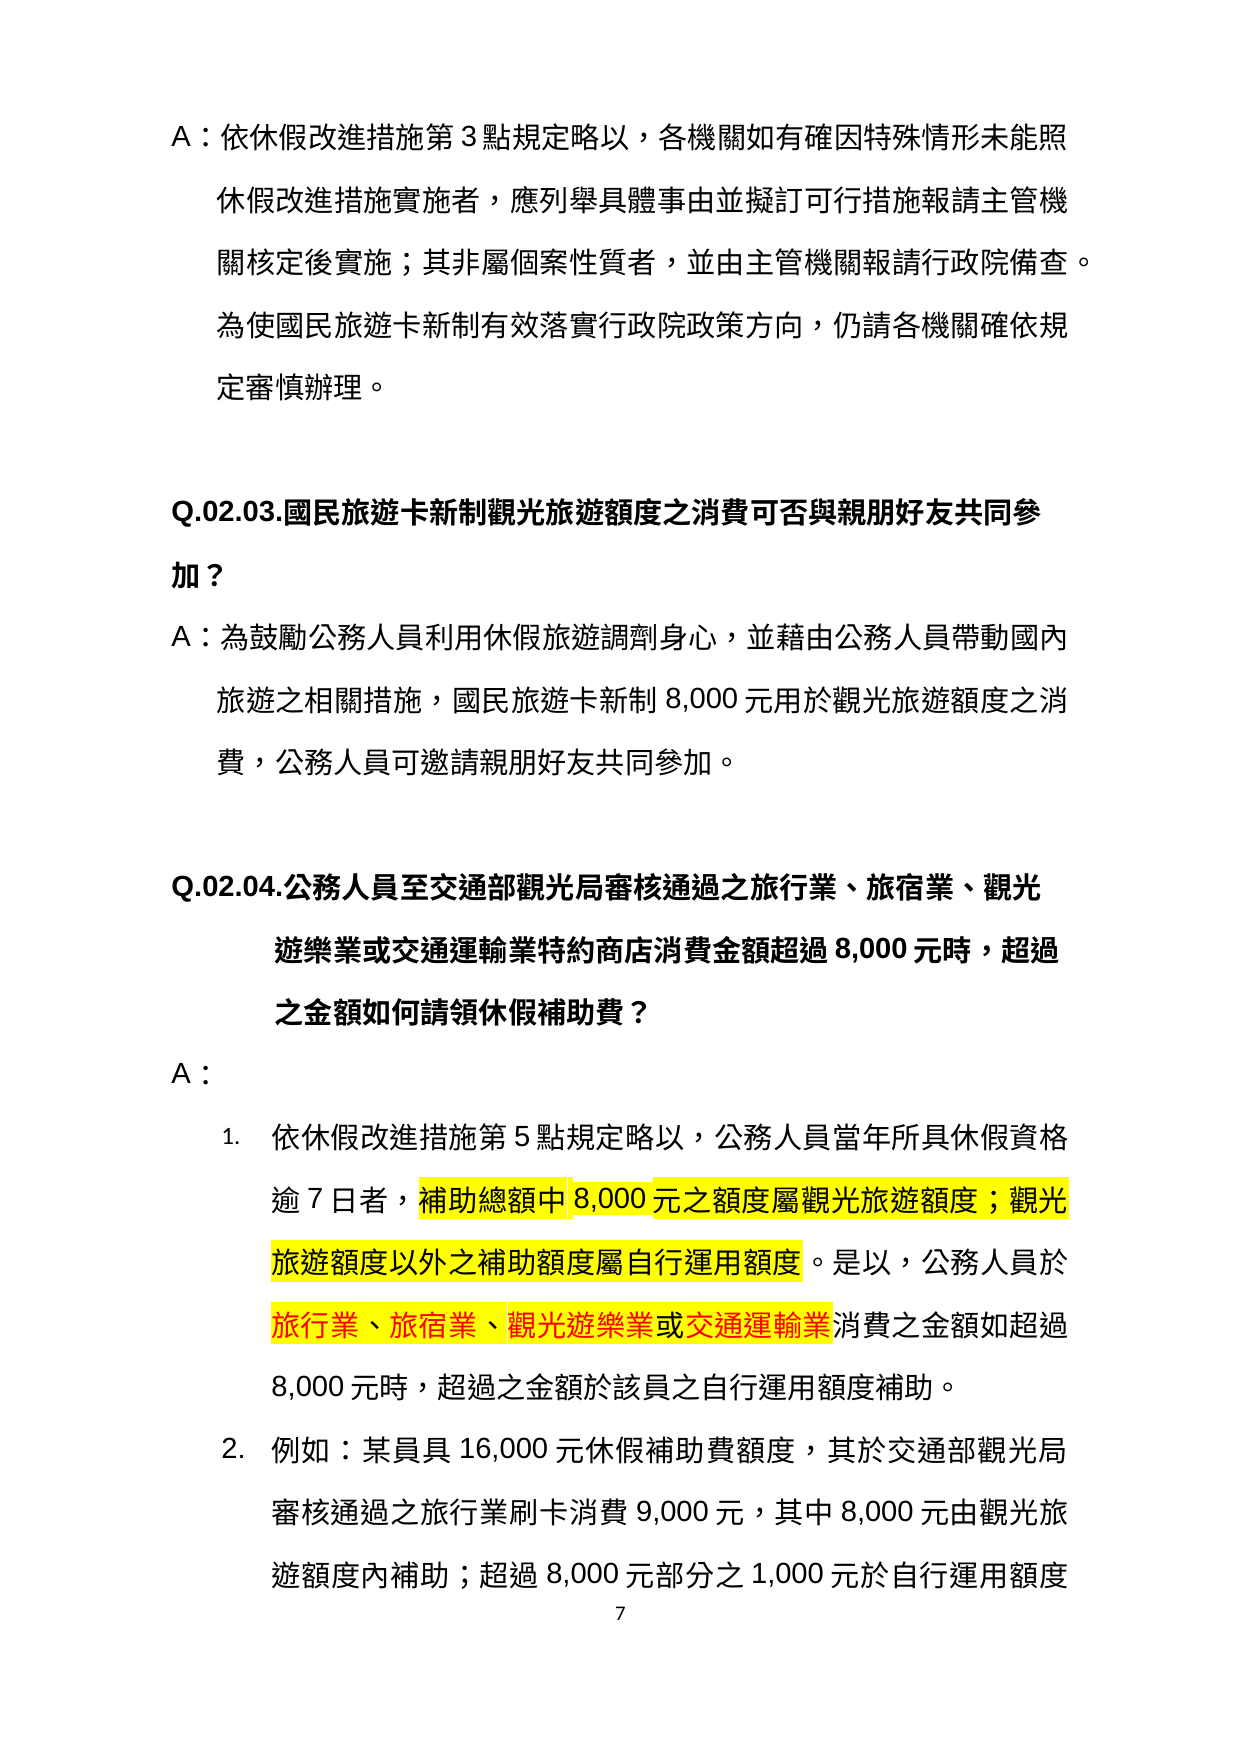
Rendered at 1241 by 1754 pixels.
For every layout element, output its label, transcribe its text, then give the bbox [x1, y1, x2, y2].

text A： [171, 1032, 1069, 1094]
text A：依休假改進措施第3點規定略以，各機關如有確因特殊情形未能照休假改進措施實施者，應列舉具體事由並擬訂可行措施報請主管機關核定後實施；其非屬個案性質者，並由主管機關報請行政院備查。為使國民旅遊卡新制有效落實行政院政策方向，仍請各機關確依規定審慎辦理。 [171, 94, 1069, 407]
list 依休假改進措施第5點規定略以，公務人員當年所具休假資格逾7日者，補助總額中8,000元之額度屬觀光旅遊額度；觀光旅遊額度以外之補助額度屬自行運用額度。是以，公務人員於旅行業、旅宿業、觀光遊樂業或交通運輸業消費之金額如超過8,000元時，超過之金額於該員之自行運用額度補助。 [221, 1094, 1069, 1407]
text Q.02.04.公務人員至交通部觀光局審核通過之旅行業、旅宿業、觀光遊樂業或交通運輸業特約商店消費金額超過8,000元時，超過之金額如何請領休假補助費？ [171, 844, 1069, 1032]
list 例如：某員具16,000元休假補助費額度，其於交通部觀光局審核通過之旅行業刷卡消費9,000元，其中8,000元由觀光旅遊額度內補助；超過8,000元部分之1,000元於自行運用額度 [221, 1407, 1069, 1594]
text Q.02.03.國民旅遊卡新制觀光旅遊額度之消費可否與親朋好友共同參加？ [171, 469, 1069, 594]
text A：為鼓勵公務人員利用休假旅遊調劑身心，並藉由公務人員帶動國內旅遊之相關措施，國民旅遊卡新制8,000元用於觀光旅遊額度之消費，公務人員可邀請親朋好友共同參加。 [171, 594, 1069, 782]
